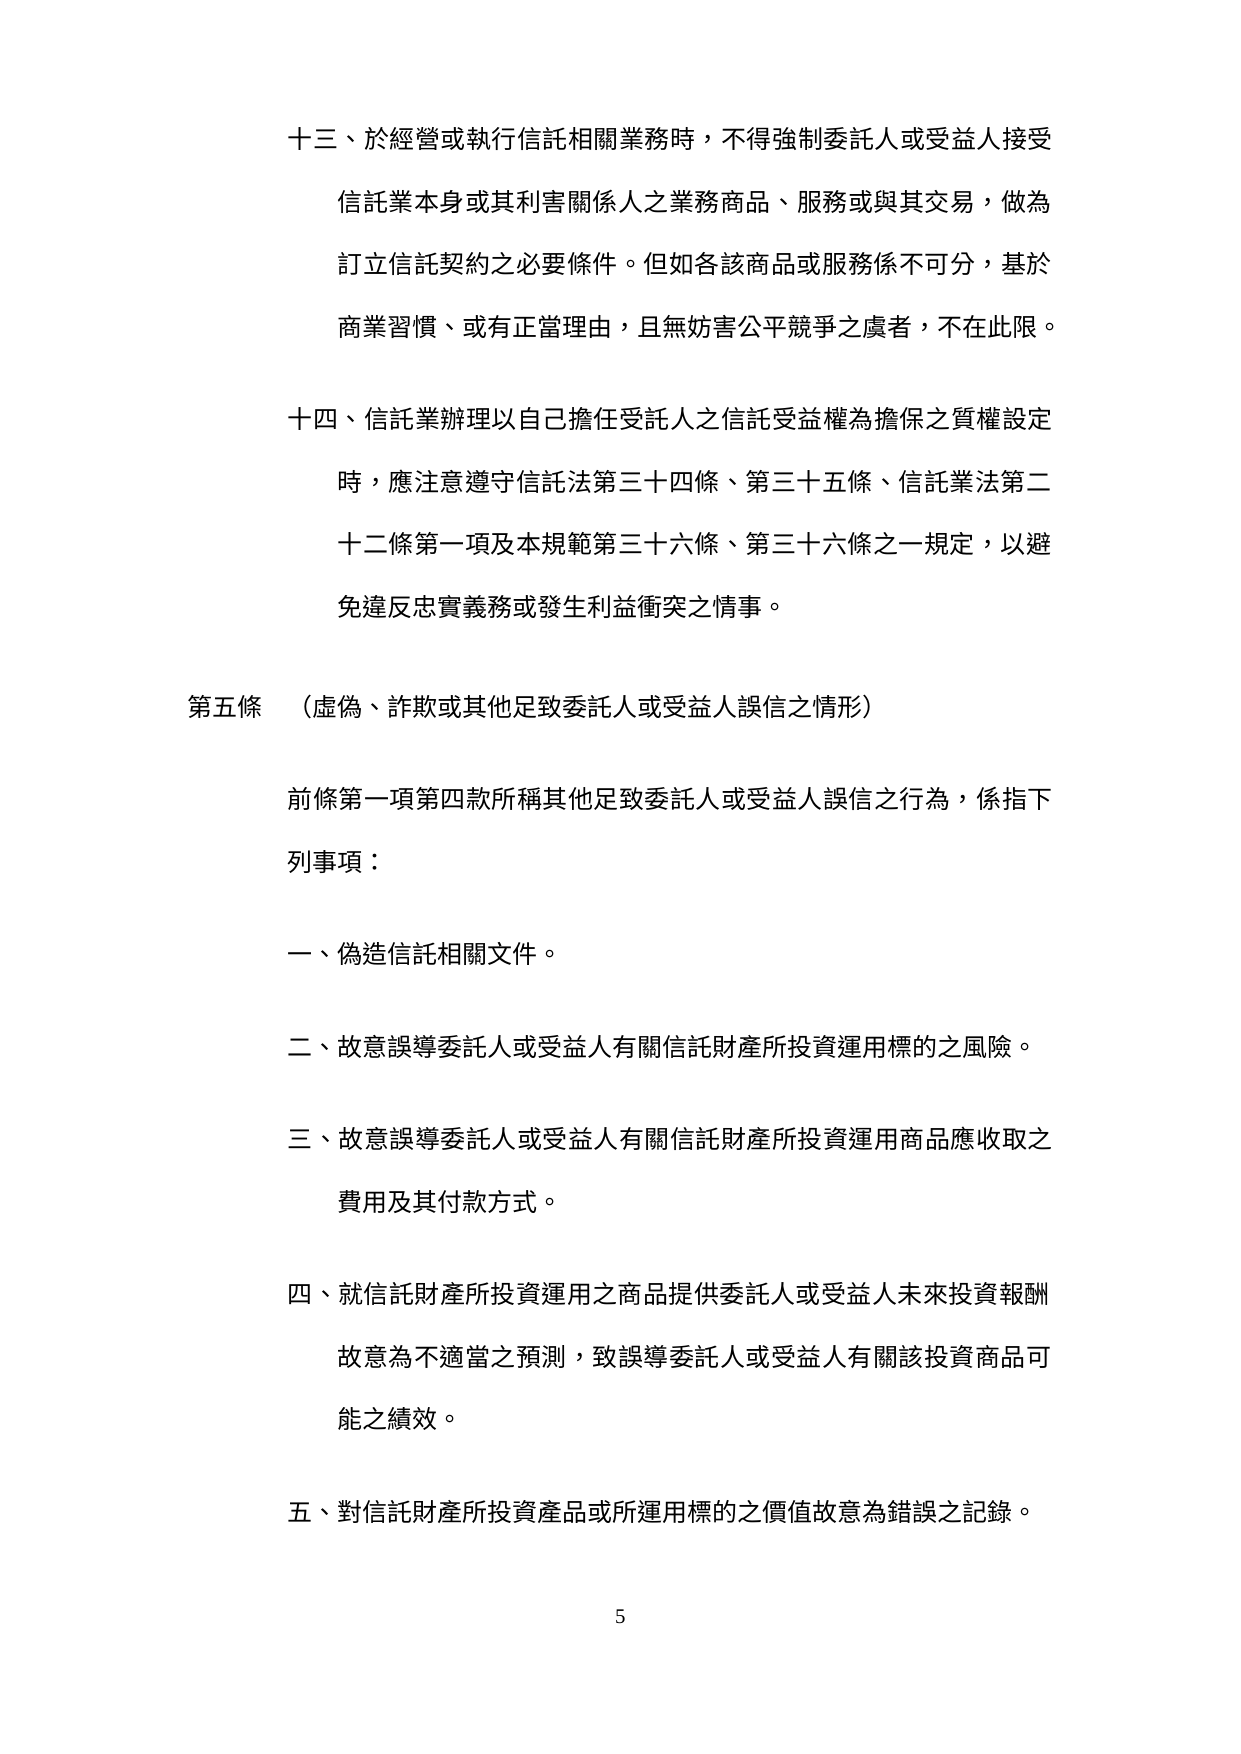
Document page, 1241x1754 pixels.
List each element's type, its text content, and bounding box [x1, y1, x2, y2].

text 十四、信託業辦理以自己擔任受託人之信託受益權為擔保之質權設定時，應注意遵守信託法第三十四條、第三十五條、信託業法第二十二條第一項及本規範第三十六條、第三十六條之一規定，以避免違反忠實義務或發生利益衝突之情事。 [287, 376, 1053, 626]
text 十三、於經營或執行信託相關業務時，不得強制委託人或受益人接受信託業本身或其利害關係人之業務商品、服務或與其交易，做為訂立信託契約之必要條件。但如各該商品或服務係不可分，基於商業習慣、或有正當理由，且無妨害公平競爭之虞者，不在此限。 [287, 96, 1053, 346]
text 四、就信託財產所投資運用之商品提供委託人或受益人未來投資報酬，故意為不適當之預測，致誤導委託人或受益人有關該投資商品可能之績效。 [287, 1251, 1053, 1439]
text 五、對信託財產所投資產品或所運用標的之價值故意為錯誤之記錄。 [287, 1469, 1053, 1531]
text 第五條 （虛偽、詐欺或其他足致委託人或受益人誤信之情形） [187, 664, 1053, 726]
text 二、故意誤導委託人或受益人有關信託財產所投資運用標的之風險。 [287, 1004, 1053, 1066]
text 前條第一項第四款所稱其他足致委託人或受益人誤信之行為，係指下列事項： [287, 756, 1053, 881]
text 三、故意誤導委託人或受益人有關信託財產所投資運用商品應收取之費用及其付款方式。 [287, 1096, 1053, 1221]
text 一、偽造信託相關文件。 [287, 911, 1053, 974]
